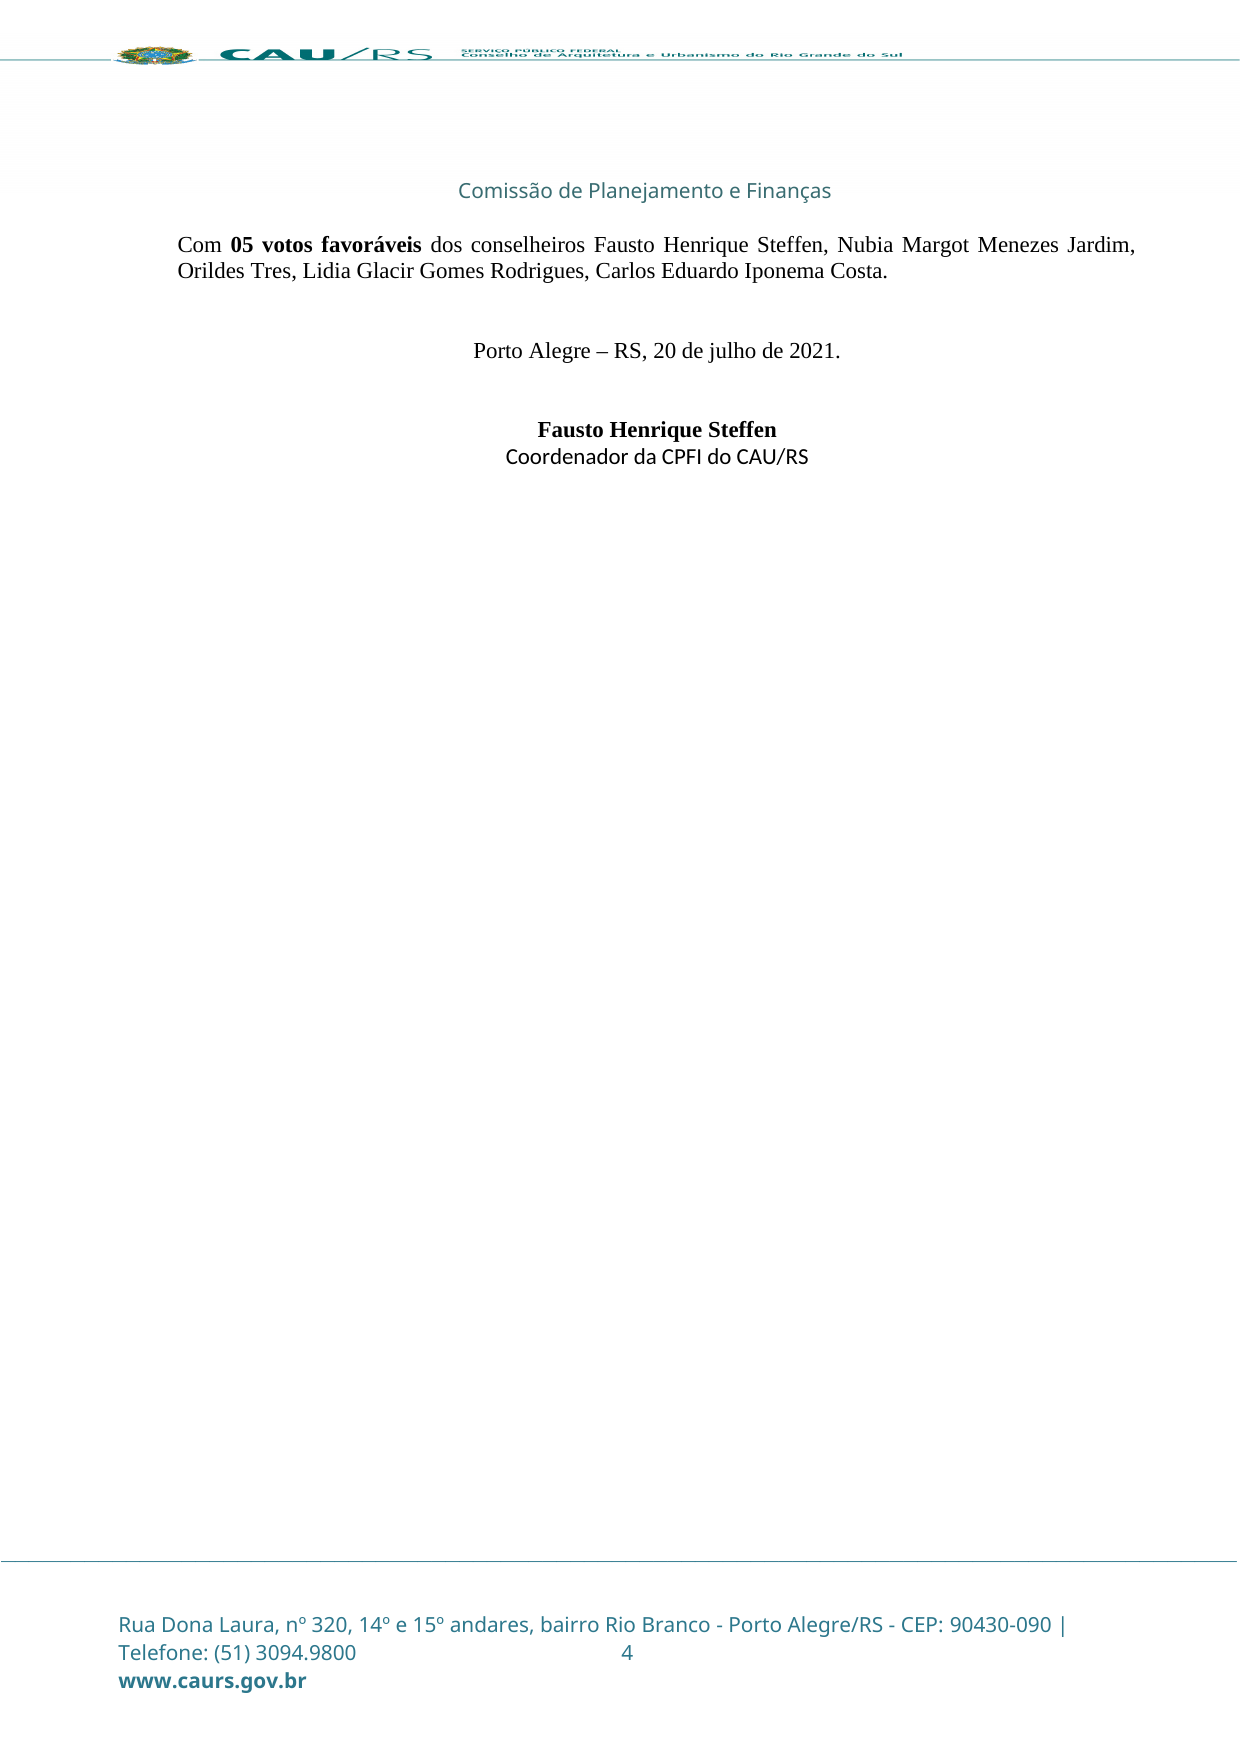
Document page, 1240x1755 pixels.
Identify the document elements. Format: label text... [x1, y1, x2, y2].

text Com 05 votos favoráveis dos conselheiros Fausto Henrique Steffen, Nubia Margot Menezes Jardim, Orildes Tres, Lidia Glacir Gomes Rodrigues, Carlos Eduardo Iponema Costa. [177, 231, 1137, 284]
text Porto Alegre – RS, 20 de julho de 2021. [177, 337, 1137, 363]
text Coordenador da CPFI do CAU/RS [177, 442, 1137, 470]
text Fausto Henrique Steffen [177, 416, 1137, 442]
